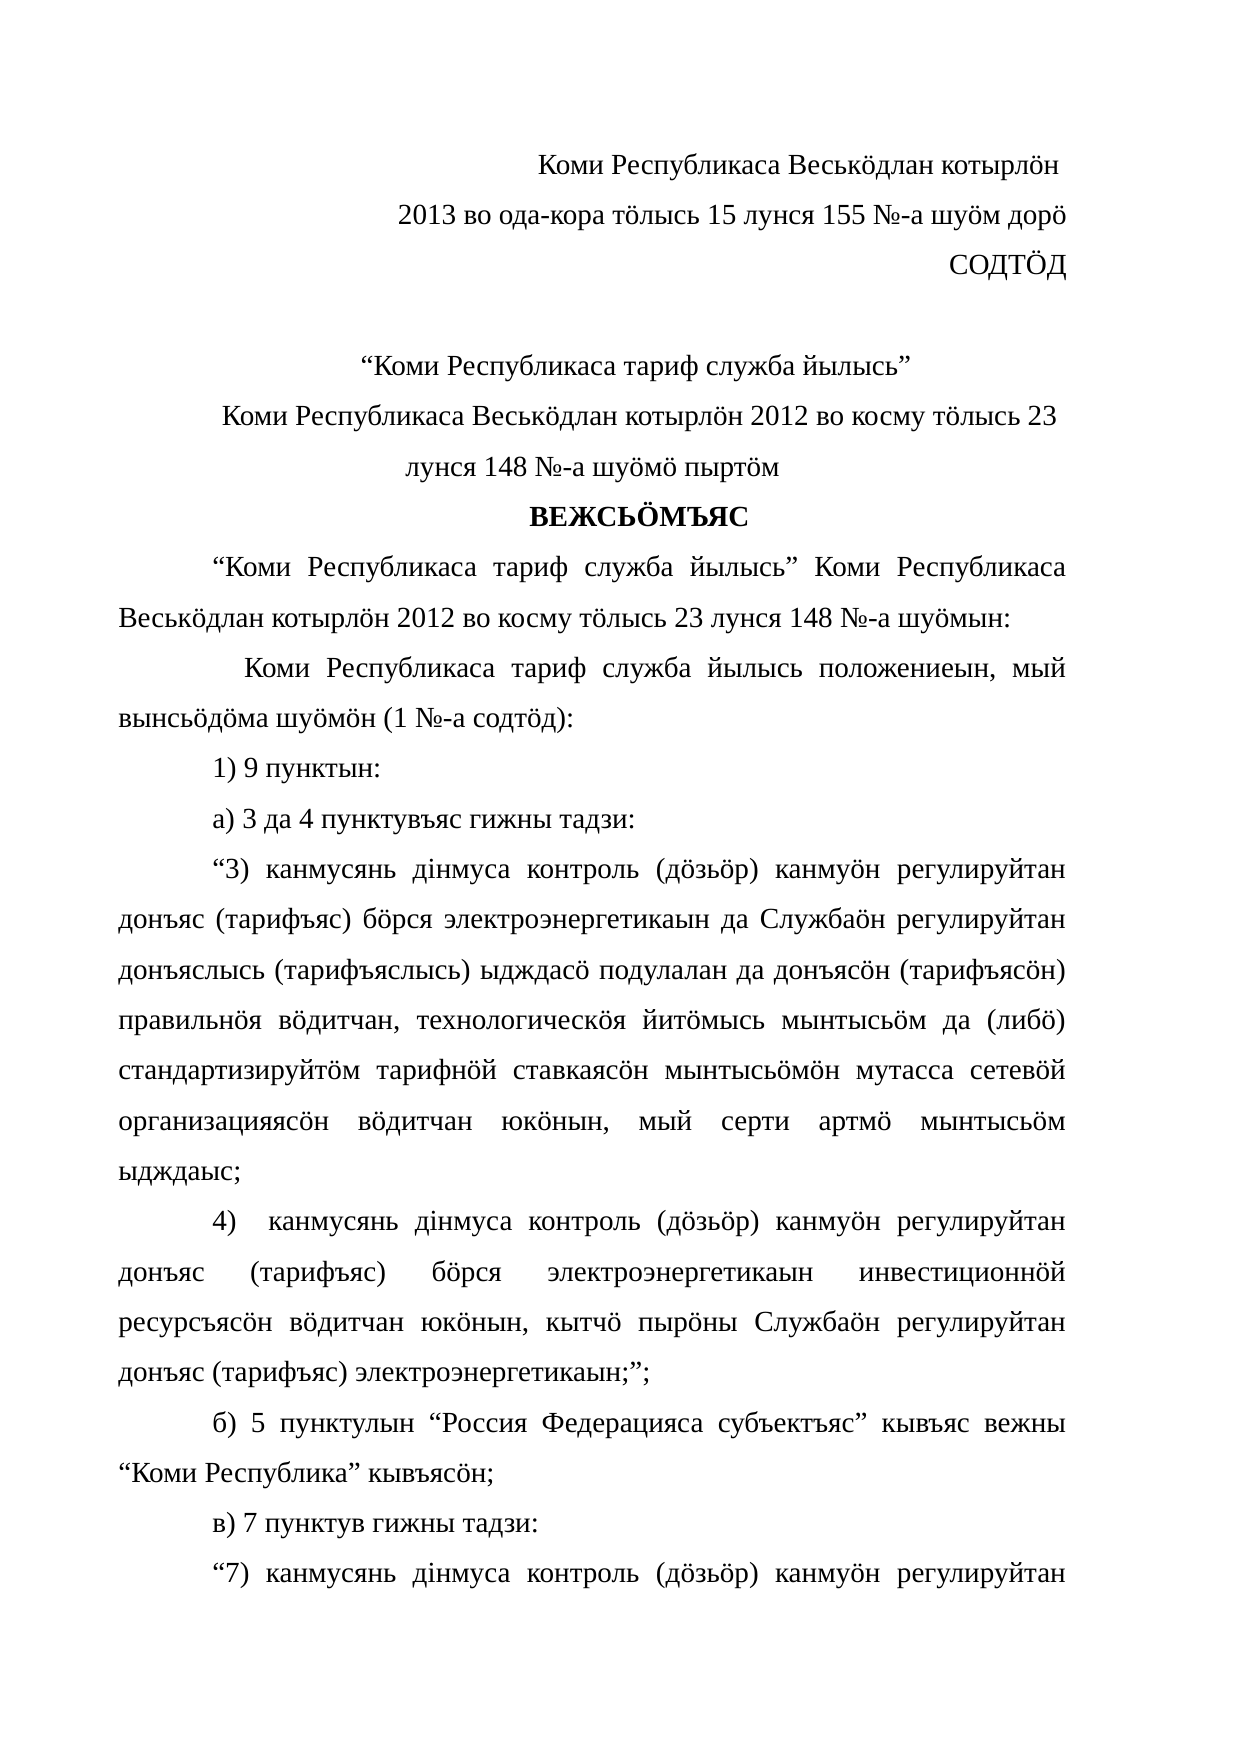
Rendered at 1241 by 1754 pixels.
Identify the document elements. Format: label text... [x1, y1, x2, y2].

text 4) канмусянь дінмуса контроль (дӧзьӧр) канмуӧн регулируйтан донъяс (тарифъяс) бӧрся электроэнергетикаын инвестиционнӧй ресурсъясӧн вӧдитчан юкӧнын, кытчӧ пырӧны Службаӧн регулируйтан донъяс (тарифъяс) электроэнергетикаын;”; [118, 1203, 1067, 1388]
text Коми Республикаса тариф служба йылысь положениеын, мый вынсьӧдӧма шуӧмӧн (1 №-а содтӧд): [118, 650, 1067, 734]
text “Коми Республикаса тариф служба йылысь” Коми Республикаса Веськӧдлан котырлӧн 2012 во косму тӧлысь 23 лунся 148 №-а шуӧмын: [118, 549, 1067, 633]
text 2013 во ода-кора тӧлысь 15 лунся 155 №-а шуӧм дорӧ [118, 197, 1067, 231]
text в) 7 пунктув гижны тадзи: [118, 1505, 1067, 1539]
text Коми Республикаса Веськӧдлан котырлӧн 2012 во косму тӧлысь 23 лунся 148 №-а шуӧмӧ пыртӧм [118, 398, 1067, 482]
text ВЕЖСЬӦМЪЯС [118, 499, 1067, 533]
text 1) 9 пунктын: [118, 751, 1067, 784]
text Коми Республикаса Веськӧдлан котырлӧн [118, 147, 1067, 180]
text б) 5 пунктулын “Россия Федерацияса субъектъяс” кывъяс вежны “Коми Республика” кывъясӧн; [118, 1405, 1067, 1488]
text “3) канмусянь дінмуса контроль (дӧзьӧр) канмуӧн регулируйтан донъяс (тарифъяс) бӧрся электроэнергетикаын да Службаӧн регулируйтан донъяслысь (тарифъяслысь) ыдждасӧ подулалан да донъясӧн (тарифъясӧн) правильнӧя вӧдитчан, технологическӧя йитӧмысь мынтысьӧм да (либӧ) стандартизируйтӧм тарифнӧй ставкаясӧн мынтысьӧмӧн мутасса сетевӧй организацияясӧн вӧдитчан юкӧнын, мый серти артмӧ мынтысьӧм ыдждаыс; [118, 851, 1067, 1187]
text СОДТӦД [118, 247, 1067, 281]
text а) 3 да 4 пунктувъяс гижны тадзи: [118, 801, 1067, 834]
text “7) канмусянь дінмуса контроль (дӧзьӧр) канмуӧн регулируйтан [118, 1556, 1067, 1589]
text “Коми Республикаса тариф служба йылысь” [118, 348, 1067, 382]
